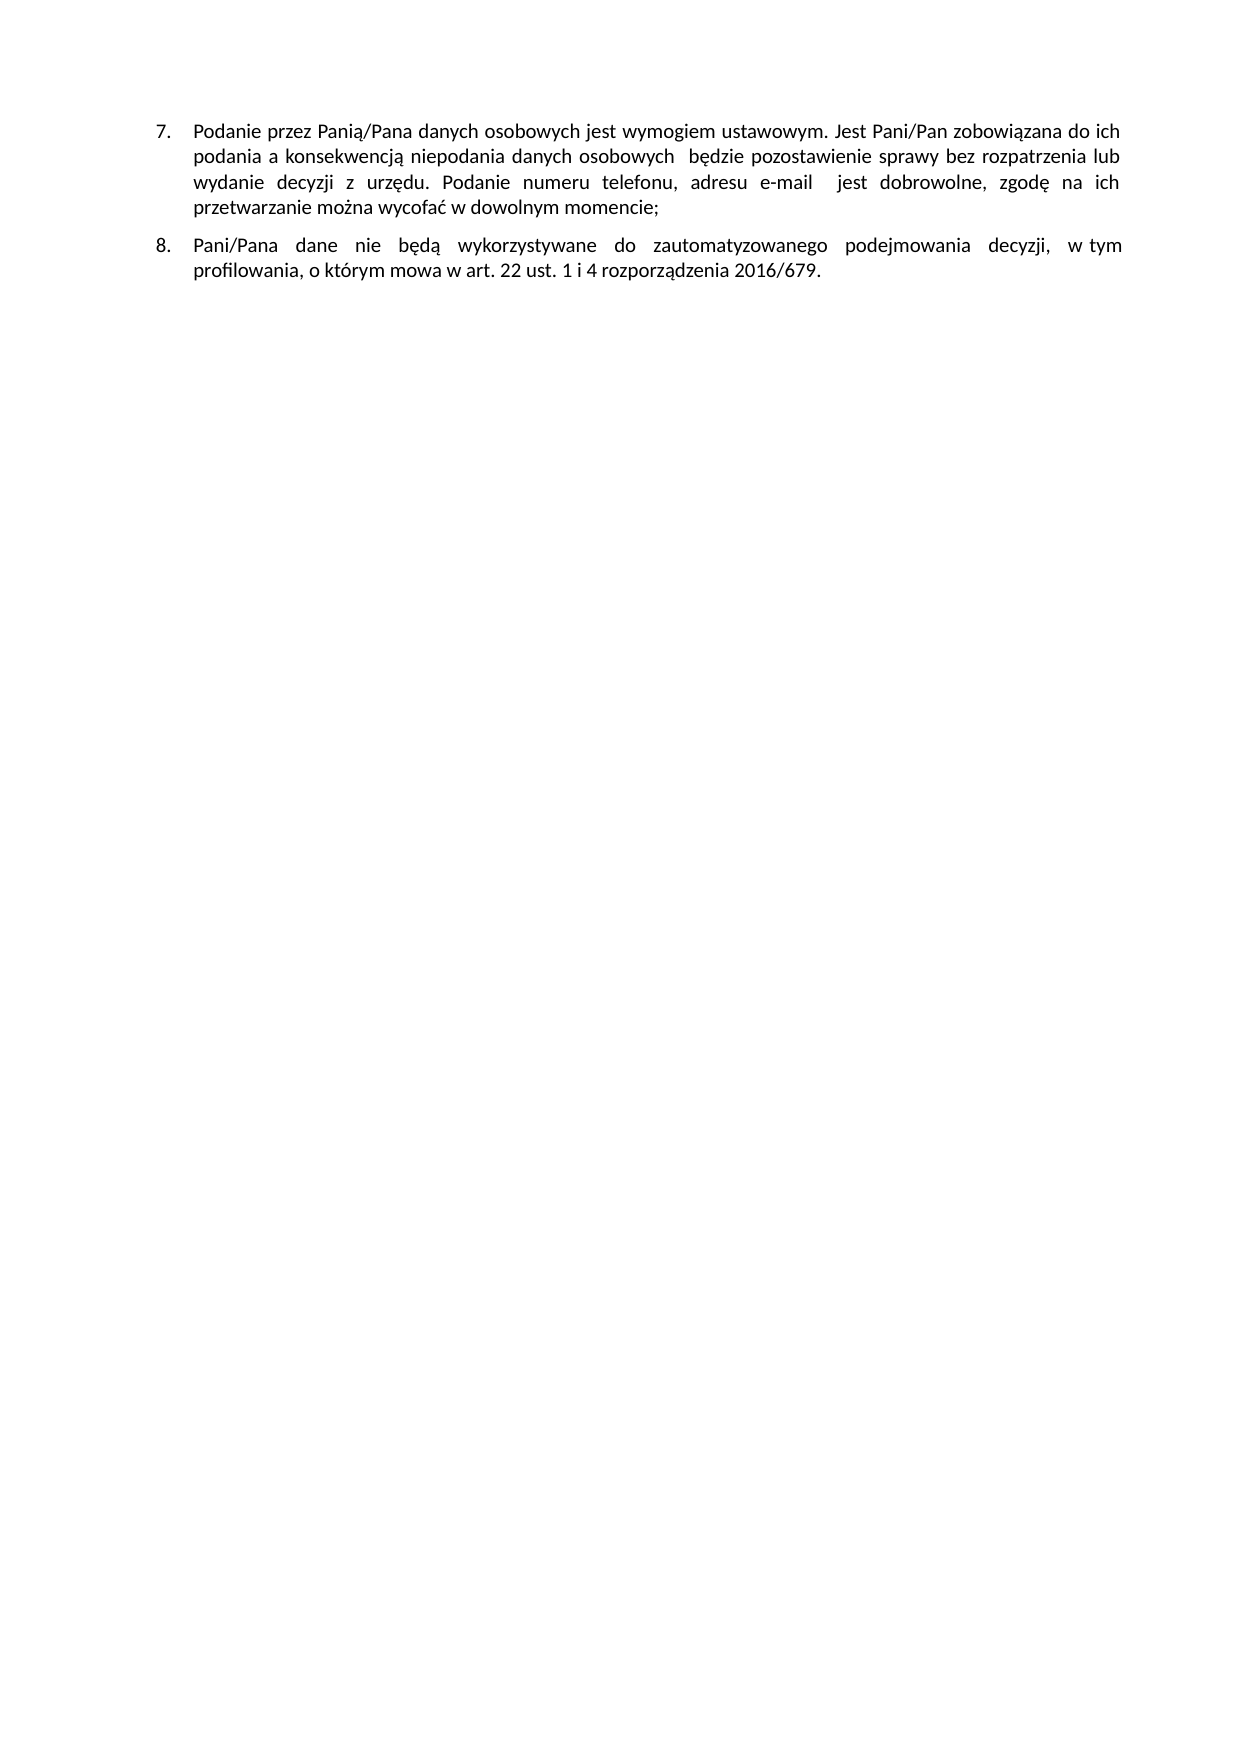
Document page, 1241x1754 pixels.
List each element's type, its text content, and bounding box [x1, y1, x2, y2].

list Podanie przez Panią/Pana danych osobowych jest wymogiem ustawowym. Jest Pani/Pan zobowiązana do ich podania a konsekwencją niepodania danych osobowych będzie pozostawienie sprawy bez rozpatrzenia lub wydanie decyzji z urzędu. Podanie numeru telefonu, adresu e-mail jest dobrowolne, zgodę na ich przetwarzanie można wycofać w dowolnym momencie; [156, 118, 1122, 220]
list Pani/Pana dane nie będą wykorzystywane do zautomatyzowanego podejmowania decyzji, w tym profilowania, o którym mowa w art. 22 ust. 1 i 4 rozporządzenia 2016/679. [156, 232, 1122, 283]
